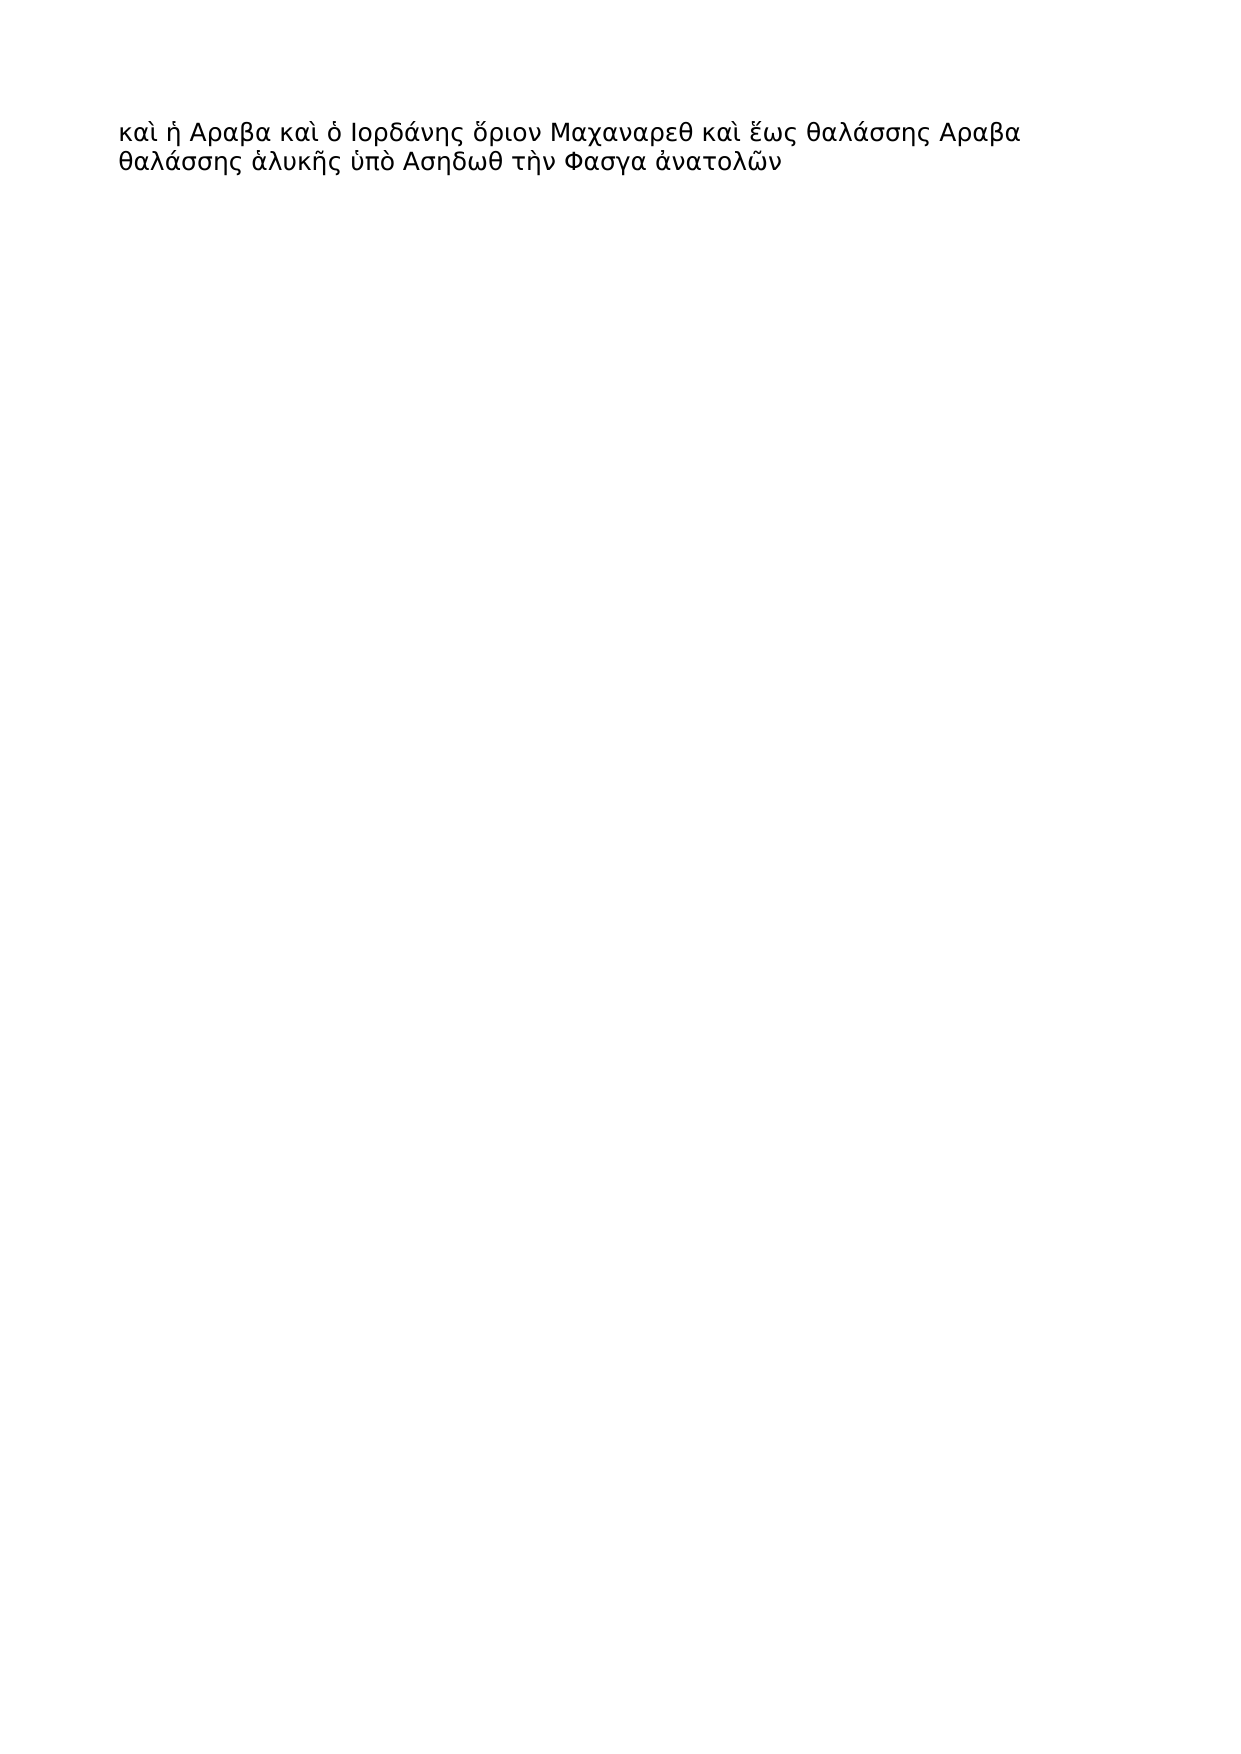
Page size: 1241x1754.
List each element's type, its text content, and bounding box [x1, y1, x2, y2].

text καὶ ἡ Αραβα καὶ ὁ Ιορδάνης ὅριον Μαχαναρεθ καὶ ἕως θαλάσσης Αραβα θαλάσσης ἁλυκῆς ὑπὸ Ασηδωθ τὴν Φασγα ἀνατολῶν [118, 118, 1122, 176]
